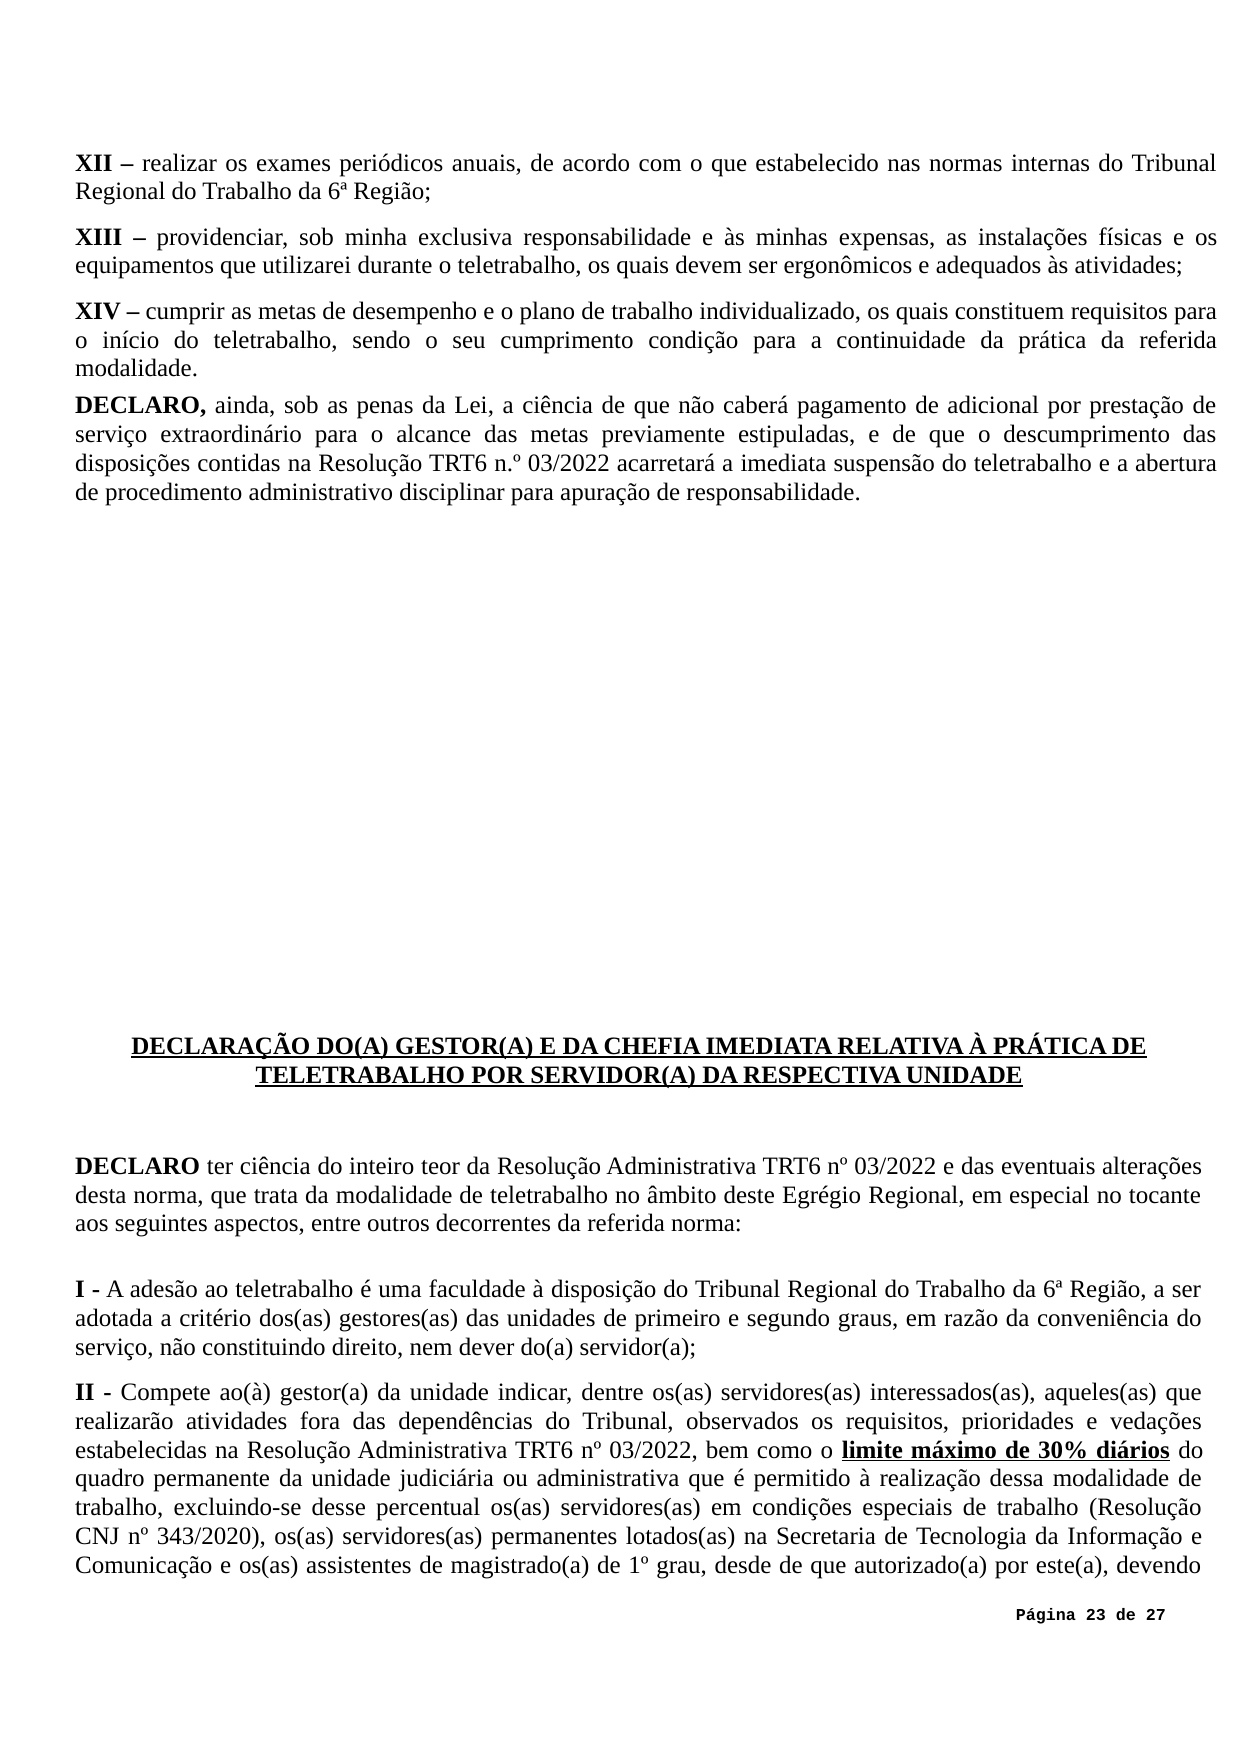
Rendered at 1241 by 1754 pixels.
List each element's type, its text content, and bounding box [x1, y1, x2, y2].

text DECLARO, ainda, sob as penas da Lei, a ciência de que não caberá pagamento de adicional por prestação de serviço extraordinário para o alcance das metas previamente estipuladas, e de que o descumprimento das disposições contidas na Resolução TRT6 n.º 03/2022 acarretará a imediata suspensão do teletrabalho e a abertura de procedimento administrativo disciplinar para apuração de responsabilidade. [75, 391, 1218, 506]
text XIII – providenciar, sob minha exclusiva responsabilidade e às minhas expensas, as instalações físicas e os equipamentos que utilizarei durante o teletrabalho, os quais devem ser ergonômicos e adequados às atividades; [75, 222, 1218, 279]
text DECLARO ter ciência do inteiro teor da Resolução Administrativa TRT6 nº 03/2022 e das eventuais alterações desta norma, que trata da modalidade de teletrabalho no âmbito deste Egrégio Regional, em especial no tocante aos seguintes aspectos, entre outros decorrentes da referida norma: [75, 1151, 1203, 1237]
text I - A adesão ao teletrabalho é uma faculdade à disposição do Tribunal Regional do Trabalho da 6ª Região, a ser adotada a critério dos(as) gestores(as) das unidades de primeiro e segundo graus, em razão da conveniência do serviço, não constituindo direito, nem dever do(a) servidor(a); [75, 1274, 1203, 1361]
text II - Compete ao(à) gestor(a) da unidade indicar, dentre os(as) servidores(as) interessados(as), aqueles(as) que realizarão atividades fora das dependências do Tribunal, observados os requisitos, prioridades e vedações estabelecidas na Resolução Administrativa TRT6 nº 03/2022, bem como o limite máximo de 30% diários do quadro permanente da unidade judiciária ou administrativa que é permitido à realização dessa modalidade de trabalho, excluindo-se desse percentual os(as) servidores(as) em condições especiais de trabalho (Resolução CNJ nº 343/2020), os(as) servidores(as) permanentes lotados(as) na Secretaria de Tecnologia da Informação e Comunicação e os(as) assistentes de magistrado(a) de 1º grau, desde de que autorizado(a) por este(a), devendo [75, 1377, 1203, 1578]
text DECLARAÇÃO DO(A) GESTOR(A) E DA CHEFIA IMEDIATA RELATIVA À PRÁTICA DE TELETRABALHO POR SERVIDOR(A) DA RESPECTIVA UNIDADE [75, 1031, 1203, 1089]
text XII – realizar os exames periódicos anuais, de acordo com o que estabelecido nas normas internas do Tribunal Regional do Trabalho da 6ª Região; [75, 148, 1218, 205]
text XIV – cumprir as metas de desempenho e o plano de trabalho individualizado, os quais constituem requisitos para o início do teletrabalho, sendo o seu cumprimento condição para a continuidade da prática da referida modalidade. [75, 296, 1218, 382]
